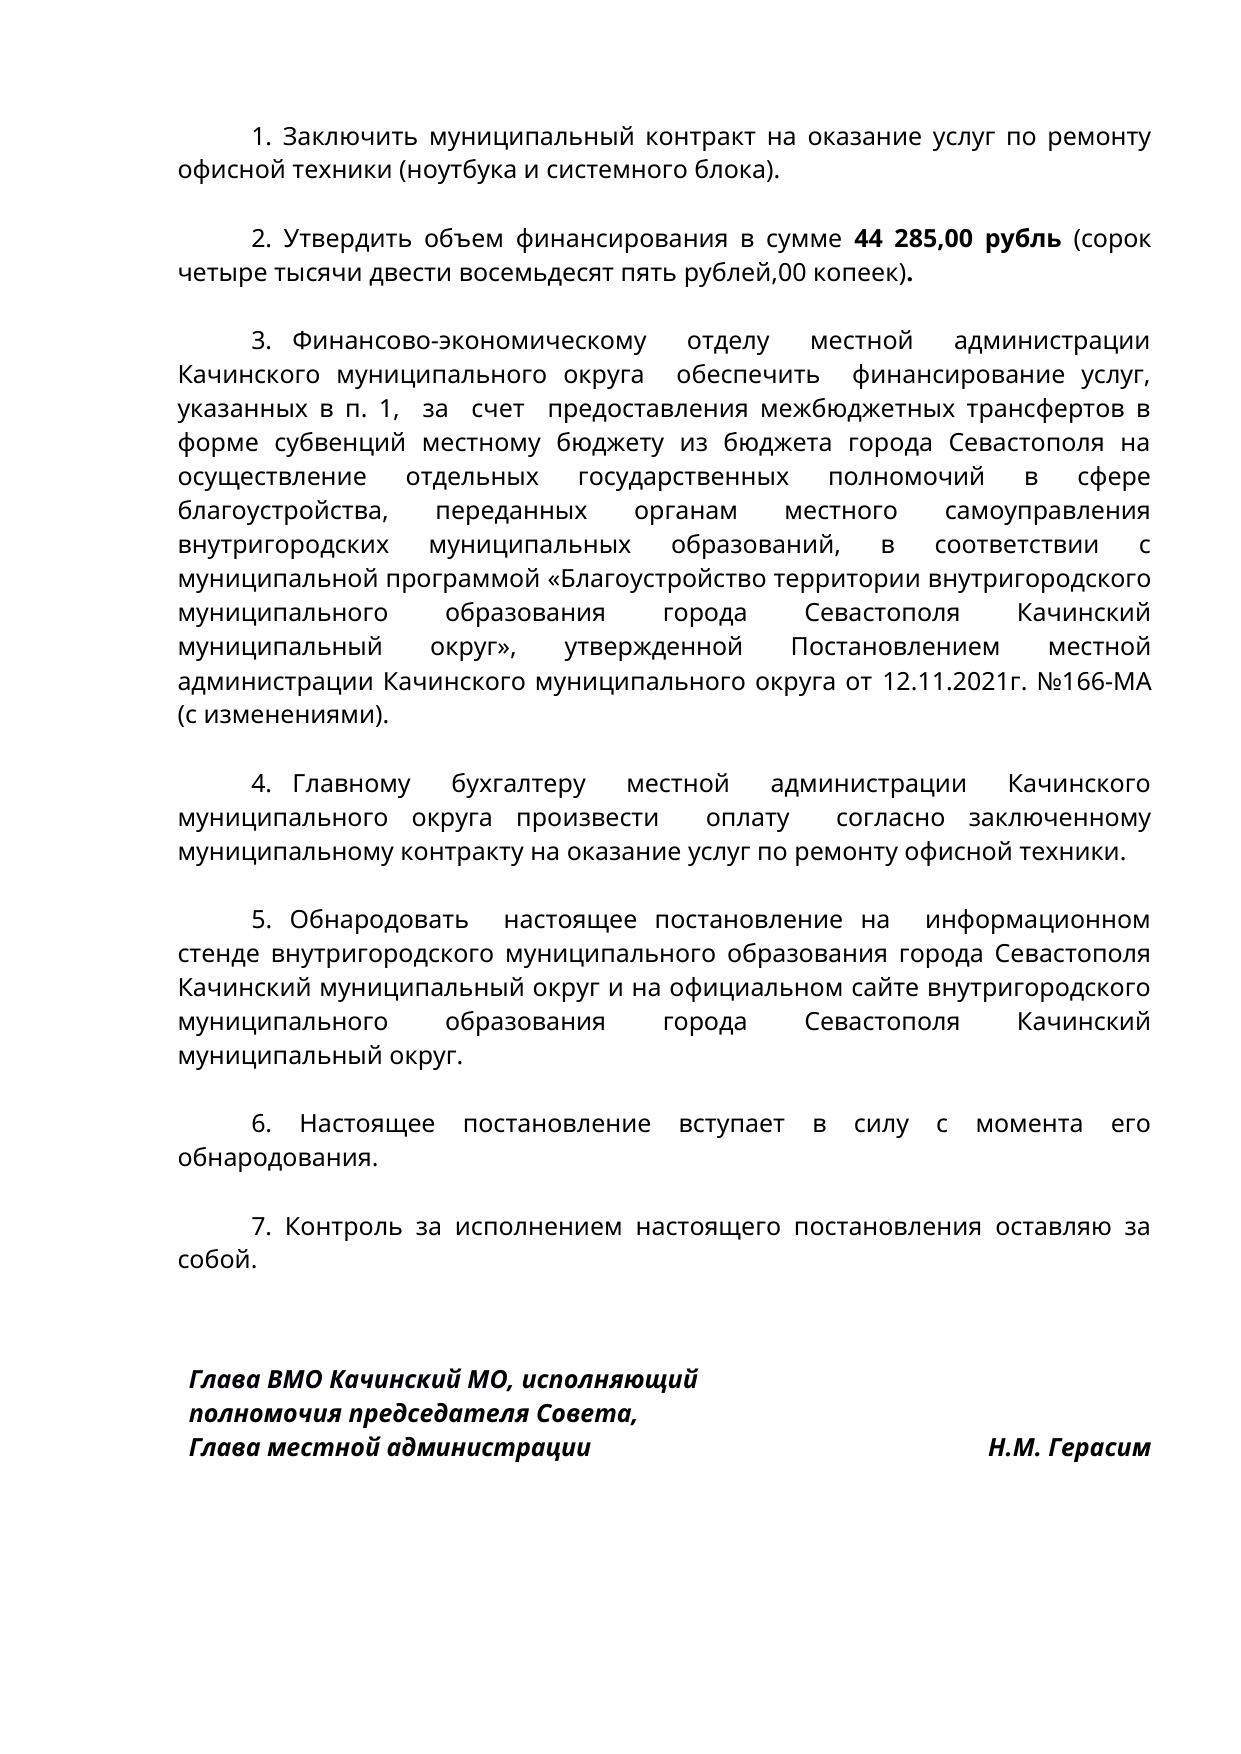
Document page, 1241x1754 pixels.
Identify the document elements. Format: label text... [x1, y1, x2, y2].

text 3. Финансово-экономическому отделу местной администрации Качинского муниципального округа обеспечить финансирование услуг, указанных в п. 1, за счет предоставления межбюджетных трансфертов в форме субвенций местному бюджету из бюджета города Севастополя на осуществление отдельных государственных полномочий в сфере благоустройства, переданных органам местного самоуправления внутригородских муниципальных образований, в соответствии с муниципальной программой «Благоустройство территории внутригородского муниципального образования города Севастополя Качинский муниципальный округ», утвержденной Постановлением местной администрации Качинского муниципального округа от 12.11.2021г. №166-МА (с изменениями). [177, 322, 1152, 731]
text 5. Обнародовать настоящее постановление на информационном стенде внутригородского муниципального образования города Севастополя Качинский муниципальный округ и на официальном сайте внутригородского муниципального образования города Севастополя Качинский муниципальный округ. [177, 902, 1152, 1072]
text 4. Главному бухгалтеру местной администрации Качинского муниципального округа произвести оплату согласно заключенному муниципальному контракту на оказание услуг по ремонту офисной техники. [177, 765, 1152, 867]
table_header Глава ВМО Качинский МО, исполняющий полномочия председателя Совета, Глава местной администрации [177, 1356, 751, 1469]
table_header Н.М. Герасим [880, 1356, 1163, 1469]
text 2. Утвердить объем финансирования в сумме 44 285,00 рубль (сорок четыре тысячи двести восемьдесят пять рублей,00 копеек). [177, 220, 1152, 288]
table_header [751, 1356, 879, 1469]
text 6. Настоящее постановление вступает в силу с момента его обнародования. [177, 1106, 1152, 1174]
text 7. Контроль за исполнением настоящего постановления оставляю за собой. [177, 1208, 1152, 1276]
text 1. Заключить муниципальный контракт на оказание услуг по ремонту офисной техники (ноутбука и системного блока). [177, 118, 1152, 186]
